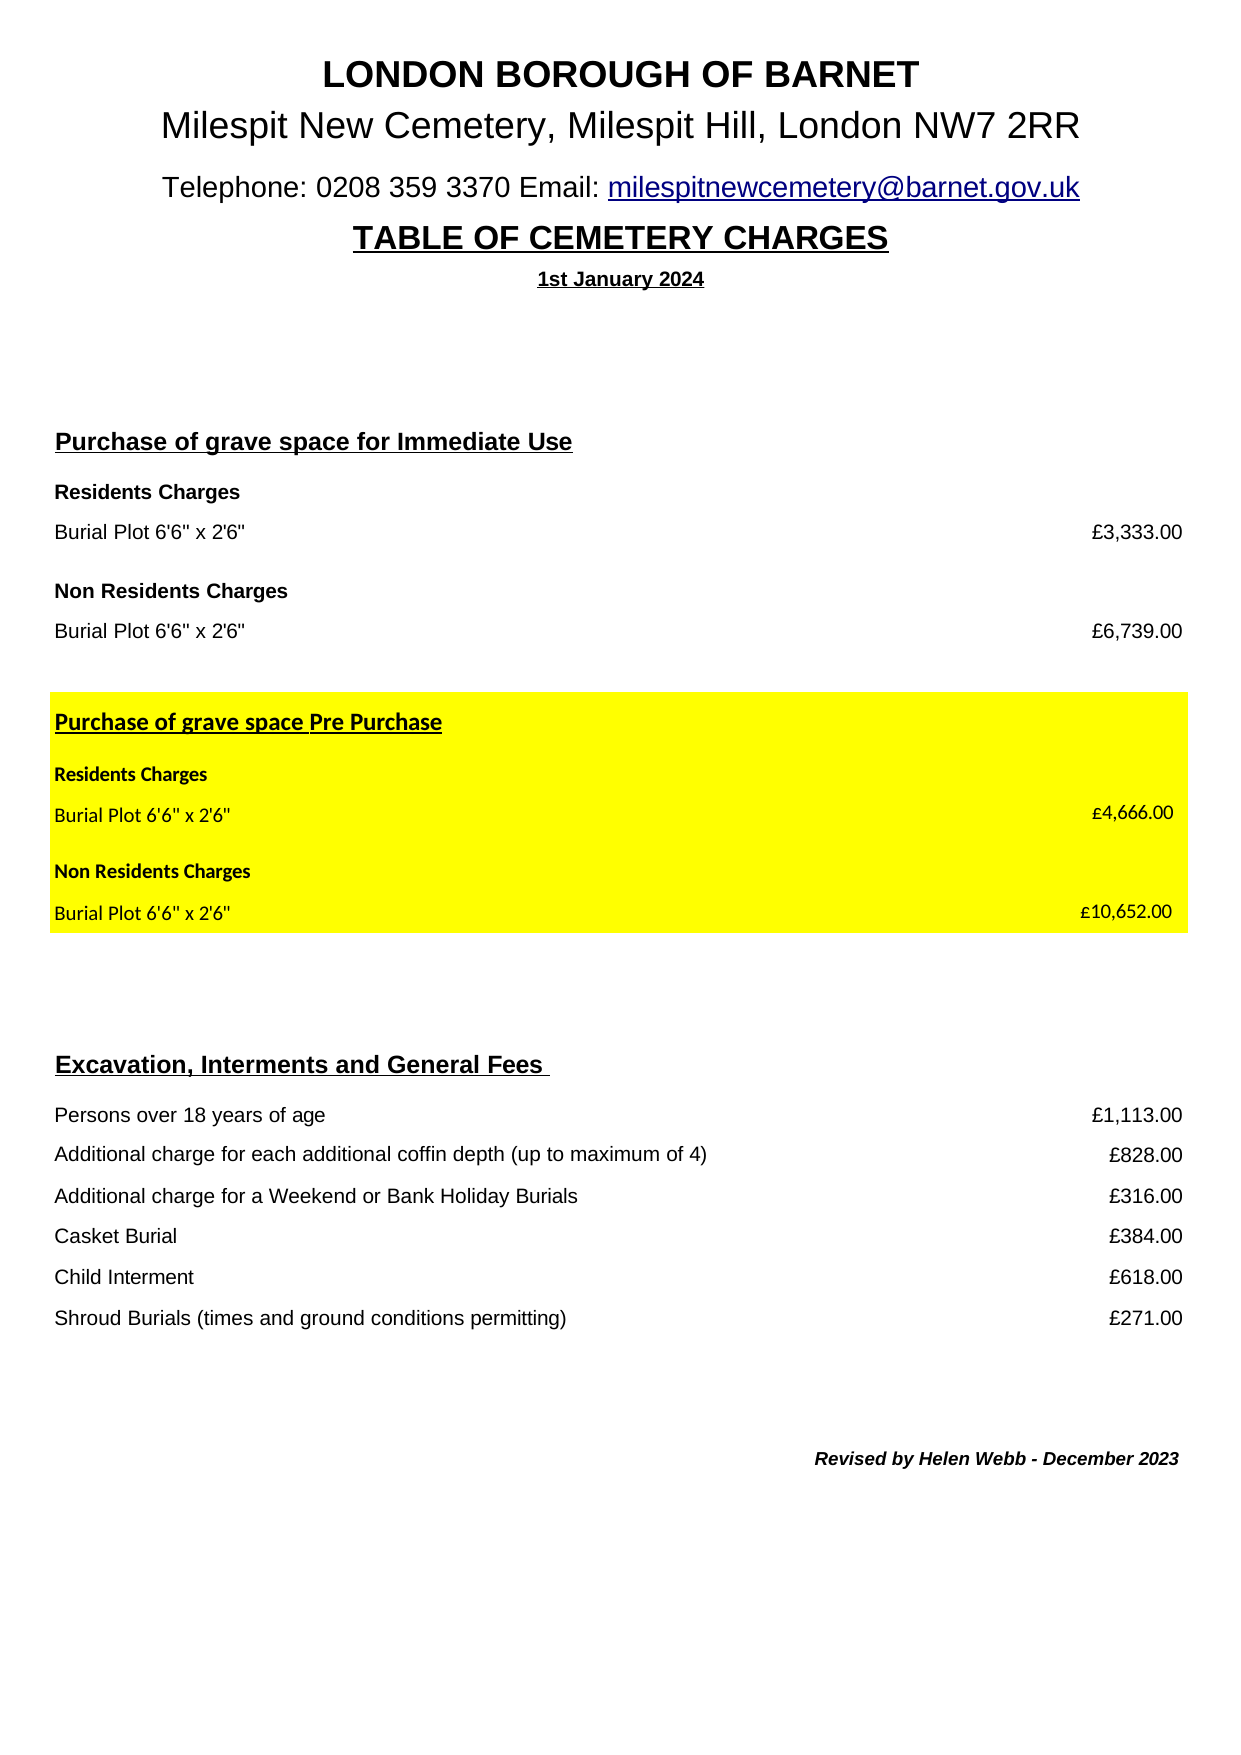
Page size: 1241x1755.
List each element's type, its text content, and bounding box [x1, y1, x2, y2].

text Telephone: 0208 359 3370 Email: milespitnewcemetery@barnet.gov.uk [43, 170, 1199, 203]
text Shroud Burials (times and ground conditions permitting) £271.00 [54, 1305, 1199, 1329]
title LONDON BOROUGH OF BARNET [43, 9, 1199, 96]
subtitle Residents Charges [54, 480, 1199, 504]
text Additional charge for each additional coffin depth (up to maximum of 4) £828.00 [54, 1142, 1199, 1167]
subtitle Purchase of grave space for Immediate Use [55, 427, 1199, 456]
text Casket Burial £384.00 [54, 1224, 1199, 1248]
subtitle Non Residents Charges [54, 579, 1199, 603]
text Additional charge for a Weekend or Bank Holiday Burials £316.00 [54, 1184, 1199, 1208]
text Milespit New Cemetery, Milespit Hill, London NW7 2RR [43, 104, 1199, 147]
text Revised by Helen Webb - December 2023 [39, 1447, 1181, 1469]
text Burial Plot 6'6" x 2'6" £6,739.00 [54, 619, 1199, 643]
text Burial Plot 6'6" x 2'6" £3,333.00 [54, 520, 1199, 544]
text Persons over 18 years of age £1,113.00 [54, 1103, 1199, 1127]
subtitle Excavation, Interments and General Fees [55, 1050, 1199, 1079]
text Child Interment £618.00 [54, 1265, 1199, 1289]
text TABLE OF CEMETERY CHARGES [43, 218, 1198, 256]
text 1st January 2024 [43, 266, 1199, 290]
